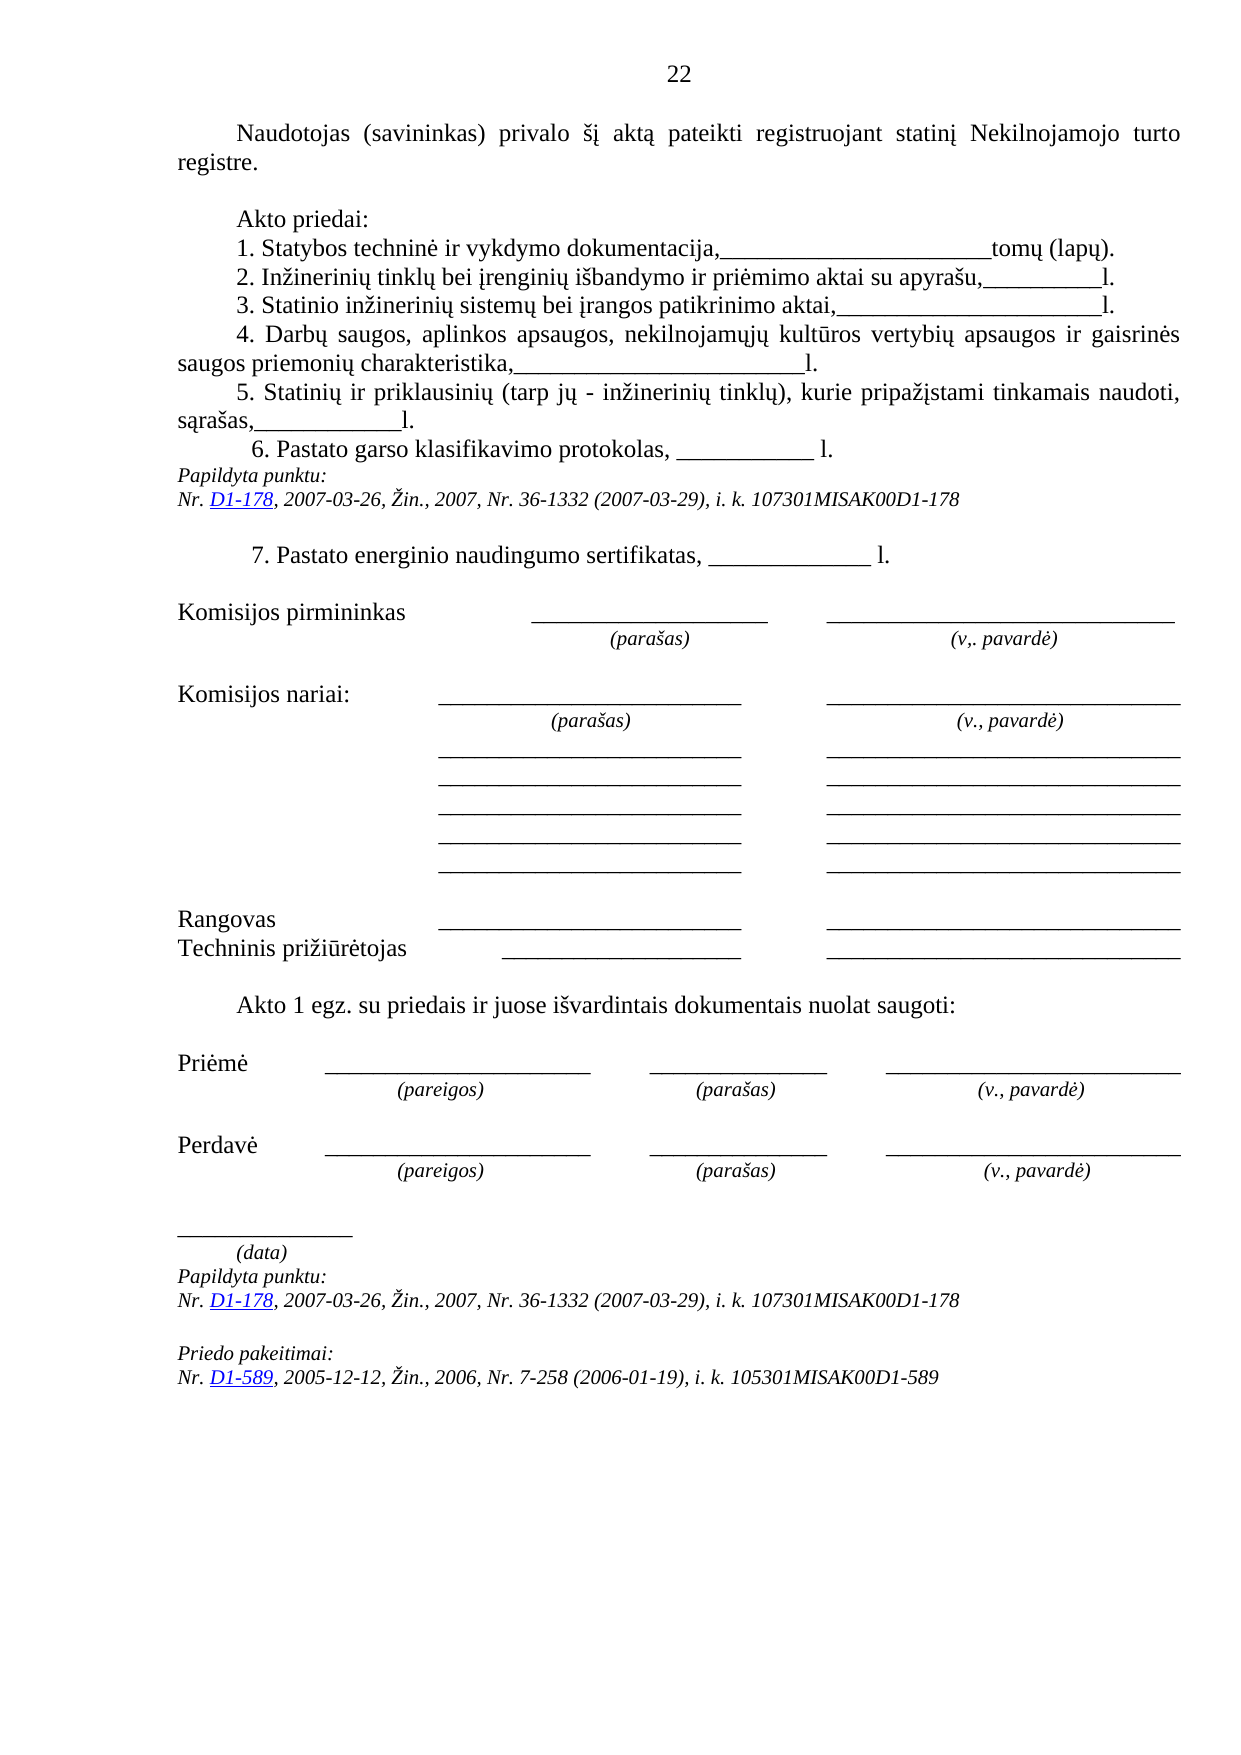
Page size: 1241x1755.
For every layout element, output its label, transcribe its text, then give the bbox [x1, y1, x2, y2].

text ______________ [177, 1211, 1181, 1240]
text Akto priedai: [177, 204, 1181, 233]
text Perdavė [177, 1130, 1181, 1158]
text Priėmė [177, 1048, 1181, 1077]
text Papildyta punktu: [177, 1264, 1181, 1288]
text (parašas) (v,. pavardė) [177, 626, 1181, 650]
text Komisijos pirmininkas [177, 597, 1181, 626]
text Papildyta punktu: [177, 463, 1181, 487]
text 1. Statybos techninė ir vykdymo dokumentacija, tomų (lapų). [177, 233, 1181, 262]
text 7. Pastato energinio naudingumo sertifikatas, _____________ l. [177, 540, 1181, 569]
text 4. Darbų saugos, aplinkos apsaugos, nekilnojamųjų kultūros vertybių apsaugos ir gaisrinės saugos priemonių charakteristika, l. [177, 319, 1181, 377]
text Priedo pakeitimai: [177, 1341, 1181, 1365]
text (data) [177, 1240, 1181, 1264]
text Rangovas [177, 904, 1181, 933]
text Naudotojas (savininkas) privalo šį aktą pateikti registruojant statinį Nekilnojamojo turto registre. [177, 118, 1181, 176]
text (pareigos) (parašas) (v., pavardė) [177, 1077, 1181, 1101]
text 5. Statinių ir priklausinių (tarp jų - inžinerinių tinklų), kurie pripažįstami tinkamais naudoti, sąrašas, l. [177, 377, 1181, 434]
text 3. Statinio inžinerinių sistemų bei įrangos patikrinimo aktai, l. [177, 291, 1181, 319]
text 2. Inžinerinių tinklų bei įrenginių išbandymo ir priėmimo aktai su apyrašu, l. [177, 262, 1181, 291]
text Akto 1 egz. su priedais ir juose išvardintais dokumentais nuolat saugoti: [177, 991, 1181, 1019]
text (pareigos) (parašas) (v., pavardė) [177, 1158, 1181, 1182]
text Techninis prižiūrėtojas [177, 933, 1181, 962]
text Komisijos nariai: [177, 679, 1181, 708]
text (parašas) (v., pavardė) [177, 708, 1181, 732]
text Nr. D1-178, 2007-03-26, Žin., 2007, Nr. 36-1332 (2007-03-29), i. k. 107301MISAK00D1-178 [177, 1288, 1181, 1312]
text Nr. D1-178, 2007-03-26, Žin., 2007, Nr. 36-1332 (2007-03-29), i. k. 107301MISAK00D1-178 [177, 487, 1181, 511]
text 6. Pastato garso klasifikavimo protokolas, ___________ l. [177, 434, 1181, 463]
text Nr. D1-589, 2005-12-12, Žin., 2006, Nr. 7-258 (2006-01-19), i. k. 105301MISAK00D1-589 [177, 1365, 1181, 1389]
